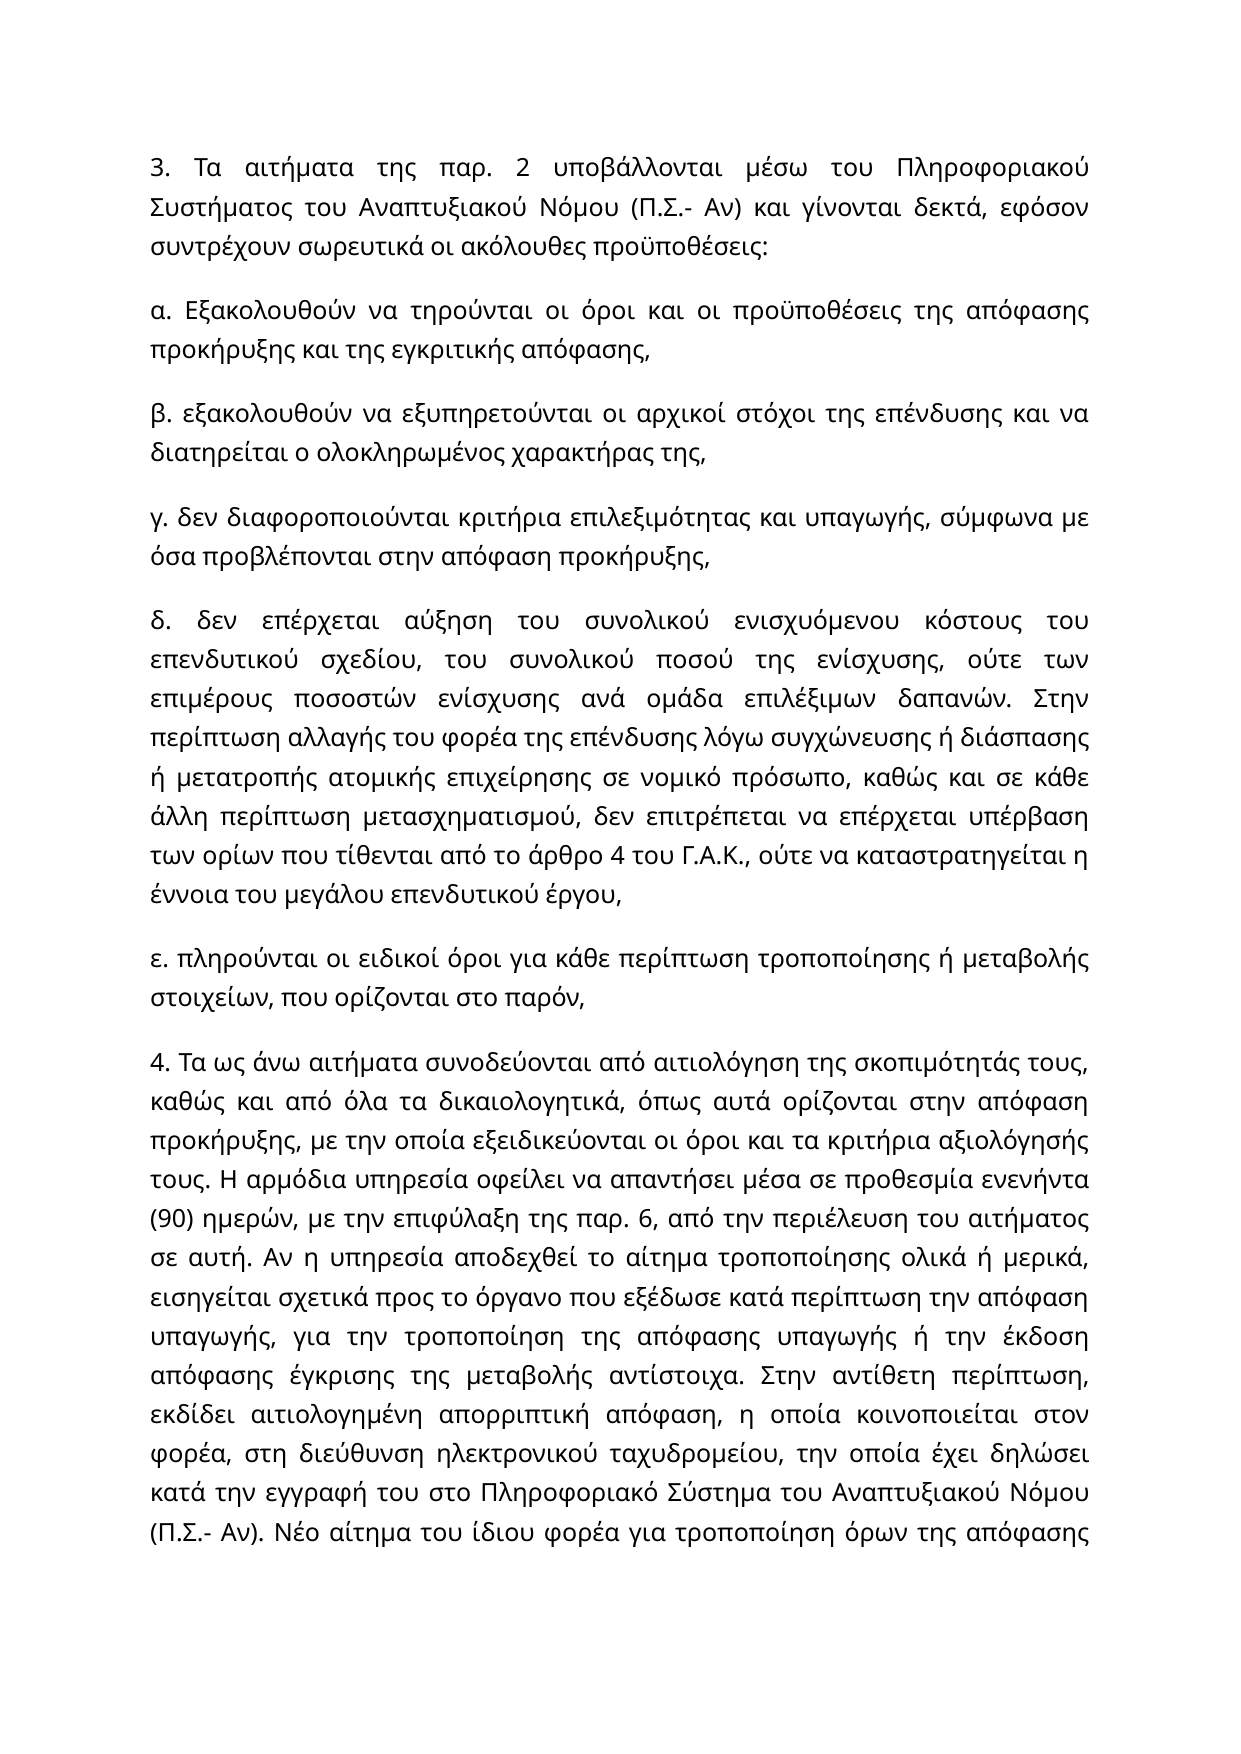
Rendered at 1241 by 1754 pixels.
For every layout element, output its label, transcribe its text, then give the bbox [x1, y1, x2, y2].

text 4. Τα ως άνω αιτήματα συνοδεύονται από αιτιολόγηση της σκοπιμότητάς τους, καθώς και από όλα τα δικαιολογητικά, όπως αυτά ορίζονται στην απόφαση προκήρυξης, με την οποία εξειδικεύονται οι όροι και τα κριτήρια αξιολόγησής τους. Η αρμόδια υπηρεσία οφείλει να απαντήσει μέσα σε προθεσμία ενενήντα (90) ημερών, με την επιφύλαξη της παρ. 6, από την περιέλευση του αιτήματος σε αυτή. Αν η υπηρεσία αποδεχθεί το αίτημα τροποποίησης ολικά ή μερικά, εισηγείται σχετικά προς το όργανο που εξέδωσε κατά περίπτωση την απόφαση υπαγωγής, για την τροποποίηση της απόφασης υπαγωγής ή την έκδοση απόφασης έγκρισης της μεταβολής αντίστοιχα. Στην αντίθετη περίπτωση, εκδίδει αιτιολογημένη απορριπτική απόφαση, η οποία κοινοποιείται στον φορέα, στη διεύθυνση ηλεκτρονικού ταχυδρομείου, την οποία έχει δηλώσει κατά την εγγραφή του στο Πληροφοριακό Σύστημα του Αναπτυξιακού Νόμου (Π.Σ.- Αν). Νέο αίτημα του ίδιου φορέα για τροποποίηση όρων της απόφασης [150, 1044, 1090, 1548]
text α. Εξακολουθούν να τηρούνται οι όροι και οι προϋποθέσεις της απόφασης προκήρυξης και της εγκριτικής απόφασης, [150, 292, 1090, 366]
text δ. δεν επέρχεται αύξηση του συνολικού ενισχυόμενου κόστους του επενδυτικού σχεδίου, του συνολικού ποσού της ενίσχυσης, ούτε των επιμέρους ποσοστών ενίσχυσης ανά ομάδα επιλέξιμων δαπανών. Στην περίπτωση αλλαγής του φορέα της επένδυσης λόγω συγχώνευσης ή διάσπασης ή μετατροπής ατομικής επιχείρησης σε νομικό πρόσωπο, καθώς και σε κάθε άλλη περίπτωση μετασχηματισμού, δεν επιτρέπεται να επέρχεται υπέρβαση των ορίων που τίθενται από το άρθρο 4 του Γ.Α.Κ., ούτε να καταστρατηγείται η έννοια του μεγάλου επενδυτικού έργου, [150, 602, 1090, 911]
text β. εξακολουθούν να εξυπηρετούνται οι αρχικοί στόχοι της επένδυσης και να διατηρείται ο ολοκληρωμένος χαρακτήρας της, [150, 396, 1090, 469]
text γ. δεν διαφοροποιούνται κριτήρια επιλεξιμότητας και υπαγωγής, σύμφωνα με όσα προβλέπονται στην απόφαση προκήρυξης, [150, 499, 1090, 572]
text 3. Τα αιτήματα της παρ. 2 υποβάλλονται μέσω του Πληροφοριακού Συστήματος του Αναπτυξιακού Νόμου (Π.Σ.- Αν) και γίνονται δεκτά, εφόσον συντρέχουν σωρευτικά οι ακόλουθες προϋποθέσεις: [150, 150, 1090, 262]
text ε. πληρούνται οι ειδικοί όροι για κάθε περίπτωση τροποποίησης ή μεταβολής στοιχείων, που ορίζονται στο παρόν, [150, 941, 1090, 1014]
